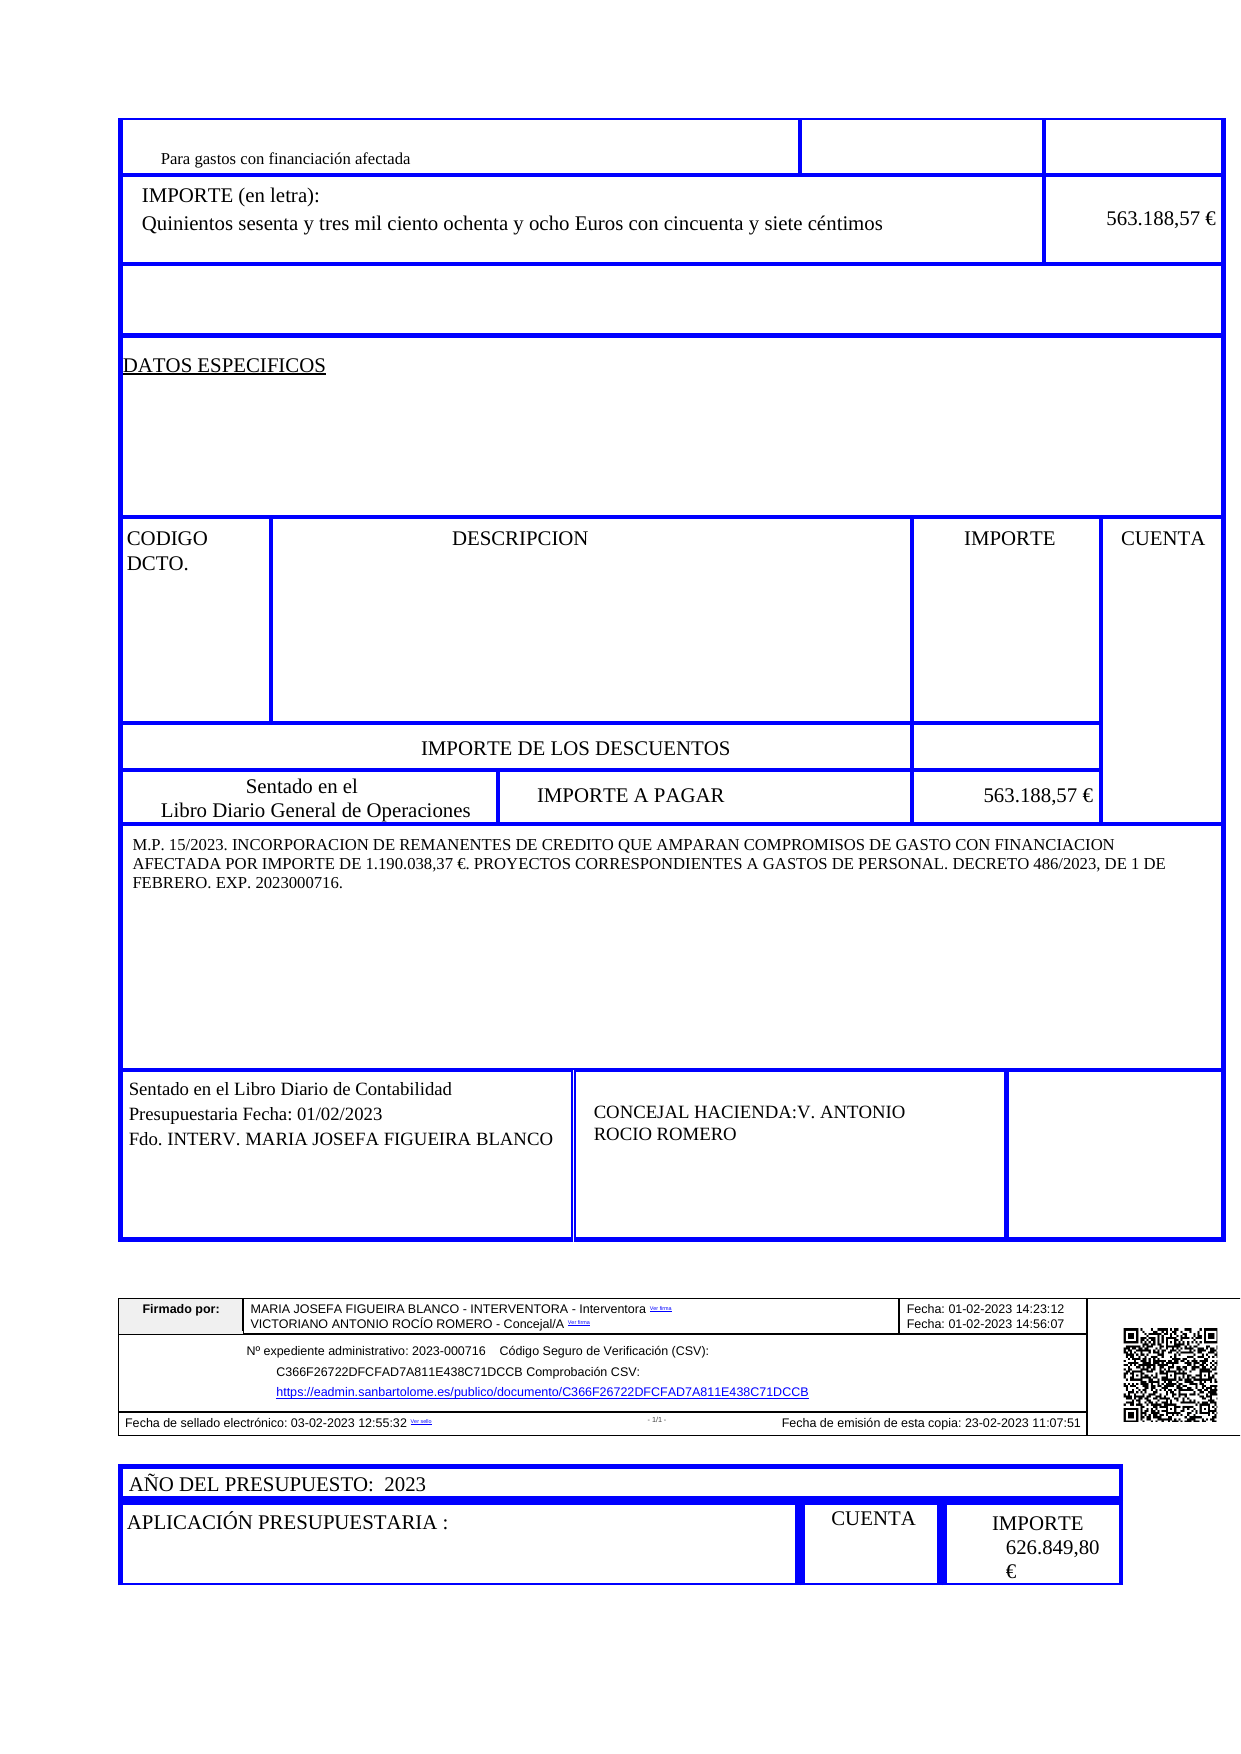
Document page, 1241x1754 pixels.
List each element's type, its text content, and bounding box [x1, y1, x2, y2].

table_cell IMPORTE DE LOS DESCUENTOS [123, 725, 910, 768]
table_cell CUENTA [805, 1505, 937, 1583]
table_cell IMPORTE 626.849,80 € [947, 1505, 1119, 1583]
table_header Fecha: 01-02-2023 14:23:12 Fecha: 01-02-2023 14:56:07 [900, 1299, 1086, 1333]
table_cell [802, 120, 1042, 173]
table_cell [1046, 120, 1221, 173]
table_cell CONCEJAL HACIENDA:V. ANTONIO ROCIO ROMERO [576, 1072, 1004, 1237]
table_cell IMPORTE (en letra): Quinientos sesenta y tres mil ciento ochenta y ocho Euros con cincuenta y siete céntimos [123, 177, 1042, 262]
table_cell Sentado en el Libro Diario General de Operaciones [123, 772, 496, 822]
table_cell APLICACIÓN PRESUPUESTARIA : [123, 1505, 795, 1583]
table_cell 563.188,57 € [1046, 177, 1221, 262]
table_cell Para gastos con financiación afectada [123, 120, 798, 173]
table_cell M.P. 15/2023. INCORPORACION DE REMANENTES DE CREDITO QUE AMPARAN COMPROMISOS DE GASTO CON FINANCIACION AFECTADA POR IMPORTE DE 1.190.038,37 €. PROYECTOS CORRESPONDIENTES A GASTOS DE PERSONAL. DECRETO 486/2023, DE 1 DE FEBRERO. EXP. 2023000716. [123, 826, 1221, 1068]
table_cell [914, 725, 1099, 768]
table_header AÑO DEL PRESUPUESTO: 2023 [123, 1469, 1119, 1496]
table_header Firmado por: [119, 1299, 242, 1331]
table_cell CUENTA [1103, 519, 1221, 822]
table_cell Nº expediente administrativo: 2023-000716 Código Seguro de Verificación (CSV): C366F26722DFCFAD7A811E438C71DCCB Comprobación CSV: https://eadmin.sanbartolome.es/publico/documento/C366F26722DFCFAD7A811E438C71DCCB [119, 1335, 1086, 1411]
table_header [1088, 1299, 1240, 1435]
table_cell Sentado en el Libro Diario de Contabilidad Presupuestaria Fecha: 01/02/2023 Fdo. INTERV. MARIA JOSEFA FIGUEIRA BLANCO [123, 1072, 571, 1237]
table_cell IMPORTE [914, 519, 1099, 721]
table_cell IMPORTE A PAGAR [500, 772, 910, 822]
table_cell 563.188,57 € [914, 772, 1099, 822]
table_header MARIA JOSEFA FIGUEIRA BLANCO - INTERVENTORA - Interventora Ver firma VICTORIANO ANTONIO ROCÍO ROMERO - Concejal/A Ver firma [244, 1299, 898, 1333]
table_cell Fecha de sellado electrónico: 03-02-2023 12:55:32 Ver sello - 1/1 - Fecha de emisión de esta copia: 23-02-2023 11:07:51 [119, 1413, 1086, 1435]
table_cell CODIGO DCTO. [123, 519, 269, 721]
table_cell DATOS ESPECIFICOS [123, 338, 1221, 515]
table_cell [123, 266, 1221, 333]
table_cell [1009, 1072, 1221, 1237]
table_cell DESCRIPCION [273, 519, 910, 721]
